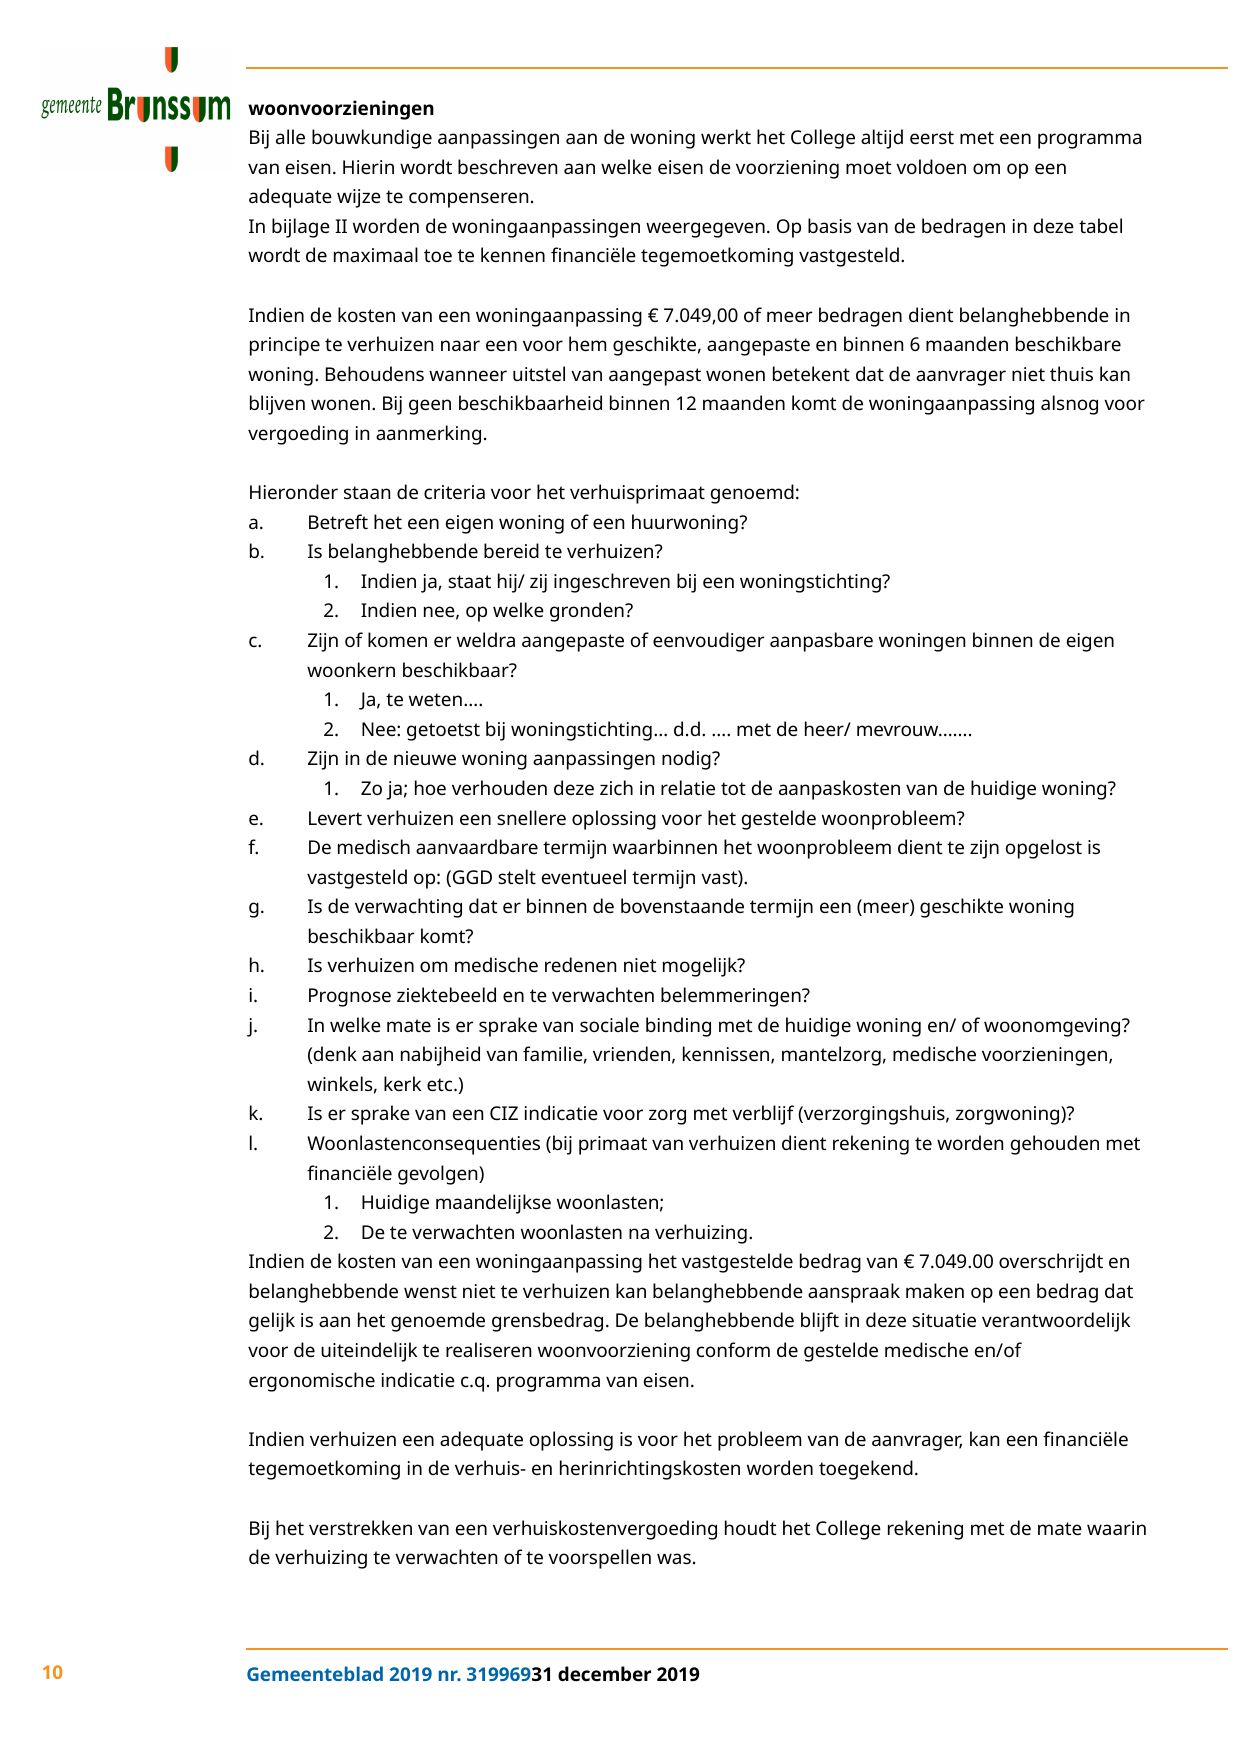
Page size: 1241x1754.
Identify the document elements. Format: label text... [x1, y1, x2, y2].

list Indien ja, staat hij/ zij ingeschreven bij een woningstichting? [323, 568, 1152, 594]
text In bijlage II worden de woningaanpassingen weergegeven. Op basis van de bedragen in deze tabel wordt de maximaal toe te kennen financiële tegemoetkoming vastgesteld. [248, 213, 1152, 268]
list Prognose ziektebeeld en te verwachten belemmeringen? [248, 982, 1152, 1008]
list De medisch aanvaardbare termijn waarbinnen het woonprobleem dient te zijn opgelost is vastgesteld op: (GGD stelt eventueel termijn vast). [248, 834, 1152, 890]
list Nee: getoetst bij woningstichting… d.d. …. met de heer/ mevrouw……. [323, 716, 1152, 742]
list Is verhuizen om medische redenen niet mogelijk? [248, 953, 1152, 978]
list De te verwachten woonlasten na verhuizing. [323, 1219, 1152, 1245]
picture [41, 47, 231, 172]
list Woonlastenconsequenties (bij primaat van verhuizen dient rekening te worden gehouden met financiële gevolgen) [248, 1130, 1152, 1186]
text Bij het verstrekken van een verhuiskostenvergoeding houdt het College rekening met de mate waarin de verhuizing te verwachten of te voorspellen was. [248, 1515, 1152, 1570]
list Is de verwachting dat er binnen de bovenstaande termijn een (meer) geschikte woning beschikbaar komt? [248, 893, 1152, 949]
text Indien verhuizen een adequate oplossing is voor het probleem van de aanvrager, kan een financiële tegemoetkoming in de verhuis- en herinrichtingskosten worden toegekend. [248, 1426, 1152, 1481]
list Ja, te weten…. [323, 686, 1152, 712]
text woonvoorzieningen [248, 95, 1152, 121]
text Hieronder staan de criteria voor het verhuisprimaat genoemd: [248, 479, 1152, 505]
list Betreft het een eigen woning of een huurwoning? [248, 509, 1152, 535]
list In welke mate is er sprake van sociale binding met de huidige woning en/ of woonomgeving? (denk aan nabijheid van familie, vrienden, kennissen, mantelzorg, medische voorzieningen, winkels, kerk etc.) [248, 1012, 1152, 1097]
list Levert verhuizen een snellere oplossing voor het gestelde woonprobleem? [248, 805, 1152, 831]
list Zijn in de nieuwe woning aanpassingen nodig? [248, 746, 1152, 771]
text Bij alle bouwkundige aanpassingen aan de woning werkt het College altijd eerst met een programma van eisen. Hierin wordt beschreven aan welke eisen de voorziening moet voldoen om op een adequate wijze te compenseren. [248, 124, 1152, 209]
text Indien de kosten van een woningaanpassing het vastgestelde bedrag van € 7.049.00 overschrijdt en belanghebbende wenst niet te verhuizen kan belanghebbende aanspraak maken op een bedrag dat gelijk is aan het genoemde grensbedrag. De belanghebbende blijft in deze situatie verantwoordelijk voor de uiteindelijk te realiseren woonvoorziening conform de gestelde medische en/of ergonomische indicatie c.q. programma van eisen. [248, 1248, 1152, 1393]
list Zo ja; hoe verhouden deze zich in relatie tot de aanpaskosten van de huidige woning? [323, 775, 1152, 801]
list Is belanghebbende bereid te verhuizen? [248, 538, 1152, 564]
list Zijn of komen er weldra aangepaste of eenvoudiger aanpasbare woningen binnen de eigen woonkern beschikbaar? [248, 627, 1152, 683]
list Indien nee, op welke gronden? [323, 598, 1152, 623]
text Indien de kosten van een woningaanpassing € 7.049,00 of meer bedragen dient belanghebbende in principe te verhuizen naar een voor hem geschikte, aangepaste en binnen 6 maanden beschikbare woning. Behoudens wanneer uitstel van aangepast wonen betekent dat de aanvrager niet thuis kan blijven wonen. Bij geen beschikbaarheid binnen 12 maanden komt de woningaanpassing alsnog voor vergoeding in aanmerking. [248, 302, 1152, 446]
list Is er sprake van een CIZ indicatie voor zorg met verblijf (verzorgingshuis, zorgwoning)? [248, 1101, 1152, 1126]
list Huidige maandelijkse woonlasten; [323, 1189, 1152, 1215]
